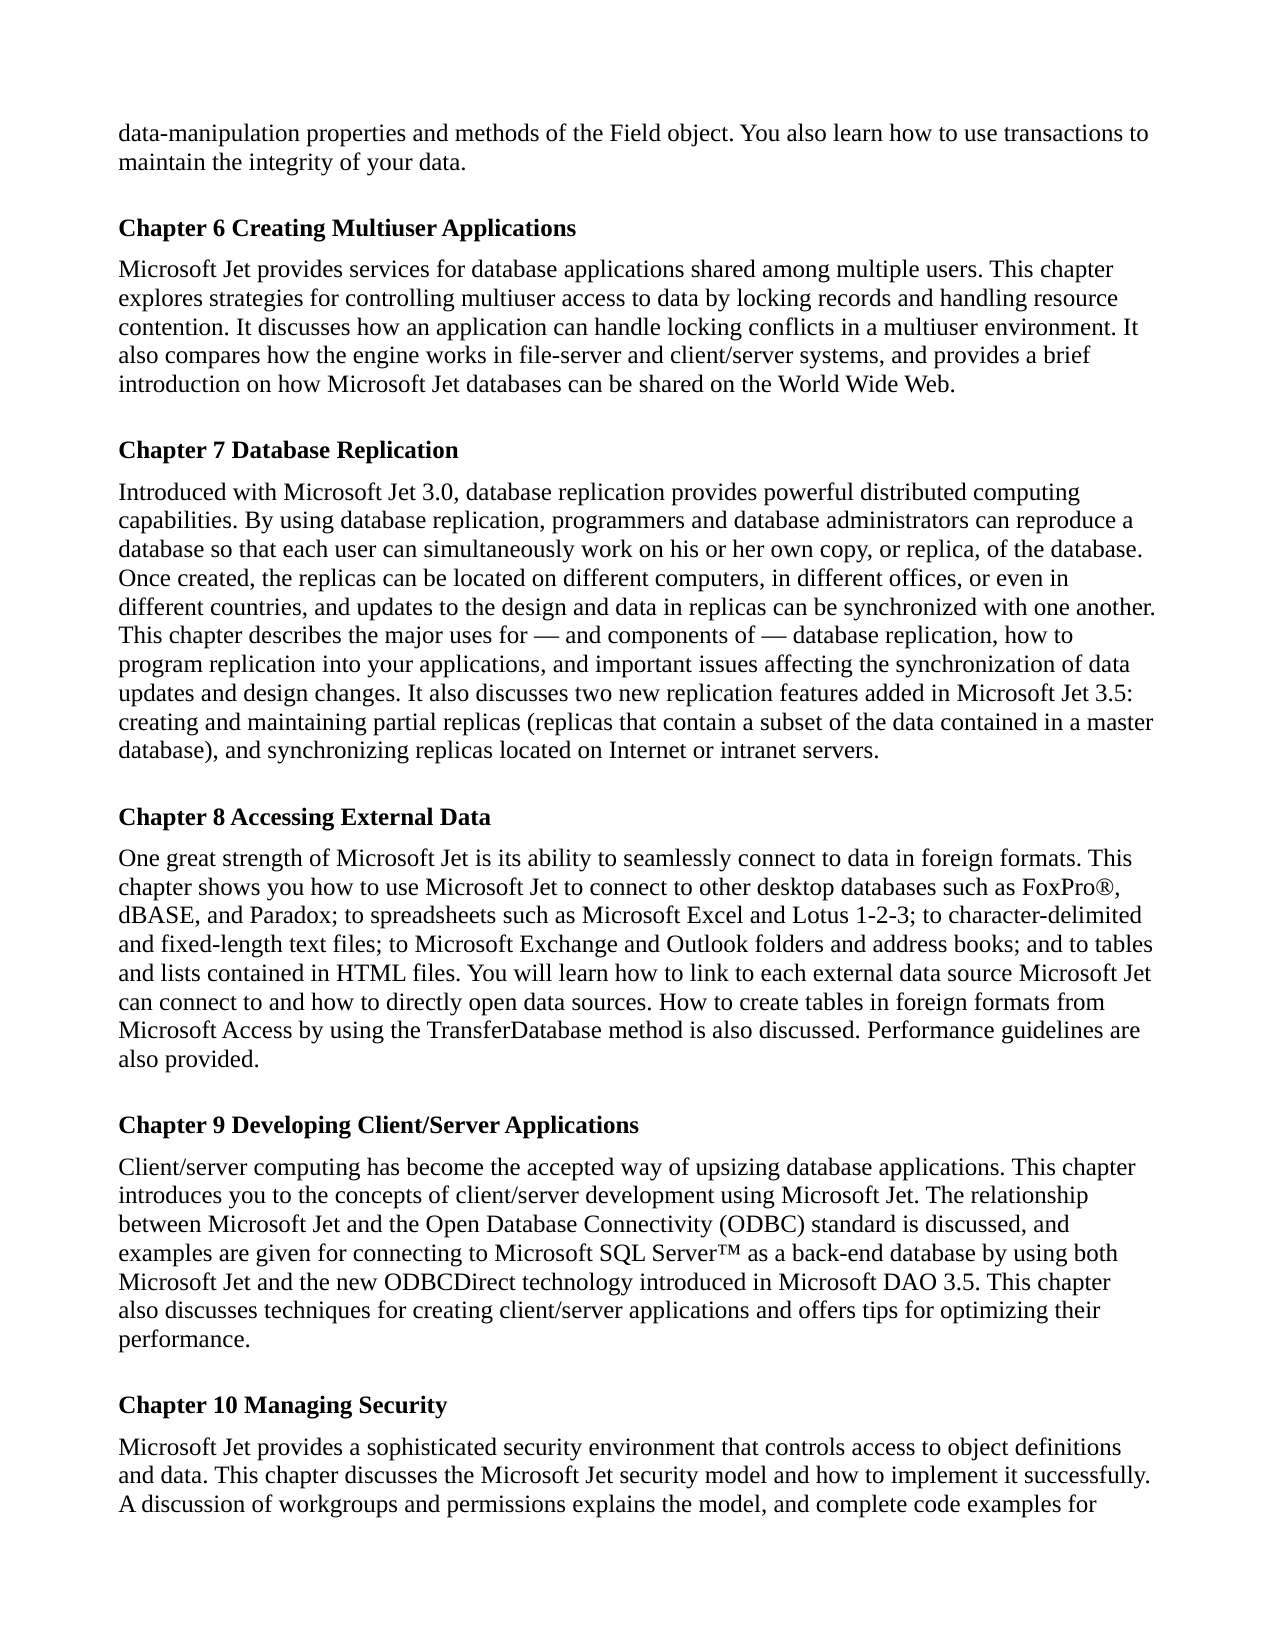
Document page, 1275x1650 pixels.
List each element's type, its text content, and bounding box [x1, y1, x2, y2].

subtitle Chapter 9 Developing Client/Server Applications [118, 1111, 1157, 1139]
text Client/server computing has become the accepted way of upsizing database applications. This chapter introduces you to the concepts of client/server development using Microsoft Jet. The relationship between Microsoft Jet and the Open Database Connectivity (ODBC) standard is discussed, and examples are given for connecting to Microsoft SQL Server™ as a back-end database by using both Microsoft Jet and the new ODBCDirect technology introduced in Microsoft DAO 3.5. This chapter also discusses techniques for creating client/server applications and offers tips for optimizing their performance. [118, 1152, 1157, 1353]
text data-manipulation properties and methods of the Field object. You also learn how to use transactions to maintain the integrity of your data. [118, 118, 1157, 176]
subtitle Chapter 7 Database Replication [118, 436, 1157, 464]
text Microsoft Jet provides a sophisticated security environment that controls access to object definitions and data. This chapter discusses the Microsoft Jet security model and how to implement it successfully. A discussion of workgroups and permissions explains the model, and complete code examples for [118, 1432, 1157, 1518]
subtitle Chapter 8 Accessing External Data [118, 802, 1157, 831]
text Introduced with Microsoft Jet 3.0, database replication provides powerful distributed computing capabilities. By using database replication, programmers and database administrators can reproduce a database so that each user can simultaneously work on his or her own copy, or replica, of the database. Once created, the replicas can be located on different computers, in different offices, or even in different countries, and updates to the design and data in replicas can be synchronized with one another. This chapter describes the major uses for — and components of — database replication, how to program replication into your applications, and important issues affecting the synchronization of data updates and design changes. It also discusses two new replication features added in Microsoft Jet 3.5: creating and maintaining partial replicas (replicas that contain a subset of the data contained in a master database), and synchronizing replicas located on Internet or intranet servers. [118, 477, 1157, 764]
text One great strength of Microsoft Jet is its ability to seamlessly connect to data in foreign formats. This chapter shows you how to use Microsoft Jet to connect to other desktop databases such as FoxPro®, dBASE, and Paradox; to spreadsheets such as Microsoft Excel and Lotus 1-2-3; to character-delimited and fixed-length text files; to Microsoft Exchange and Outlook folders and address books; and to tables and lists contained in HTML files. You will learn how to link to each external data source Microsoft Jet can connect to and how to directly open data sources. How to create tables in foreign formats from Microsoft Access by using the TransferDatabase method is also discussed. Performance guidelines are also provided. [118, 843, 1157, 1073]
subtitle Chapter 6 Creating Multiuser Applications [118, 213, 1157, 242]
text Microsoft Jet provides services for database applications shared among multiple users. This chapter explores strategies for controlling multiuser access to data by locking records and handling resource contention. It discusses how an application can handle locking conflicts in a multiuser environment. It also compares how the engine works in file-server and client/server systems, and provides a brief introduction on how Microsoft Jet databases can be shared on the World Wide Web. [118, 254, 1157, 398]
subtitle Chapter 10 Managing Security [118, 1391, 1157, 1419]
